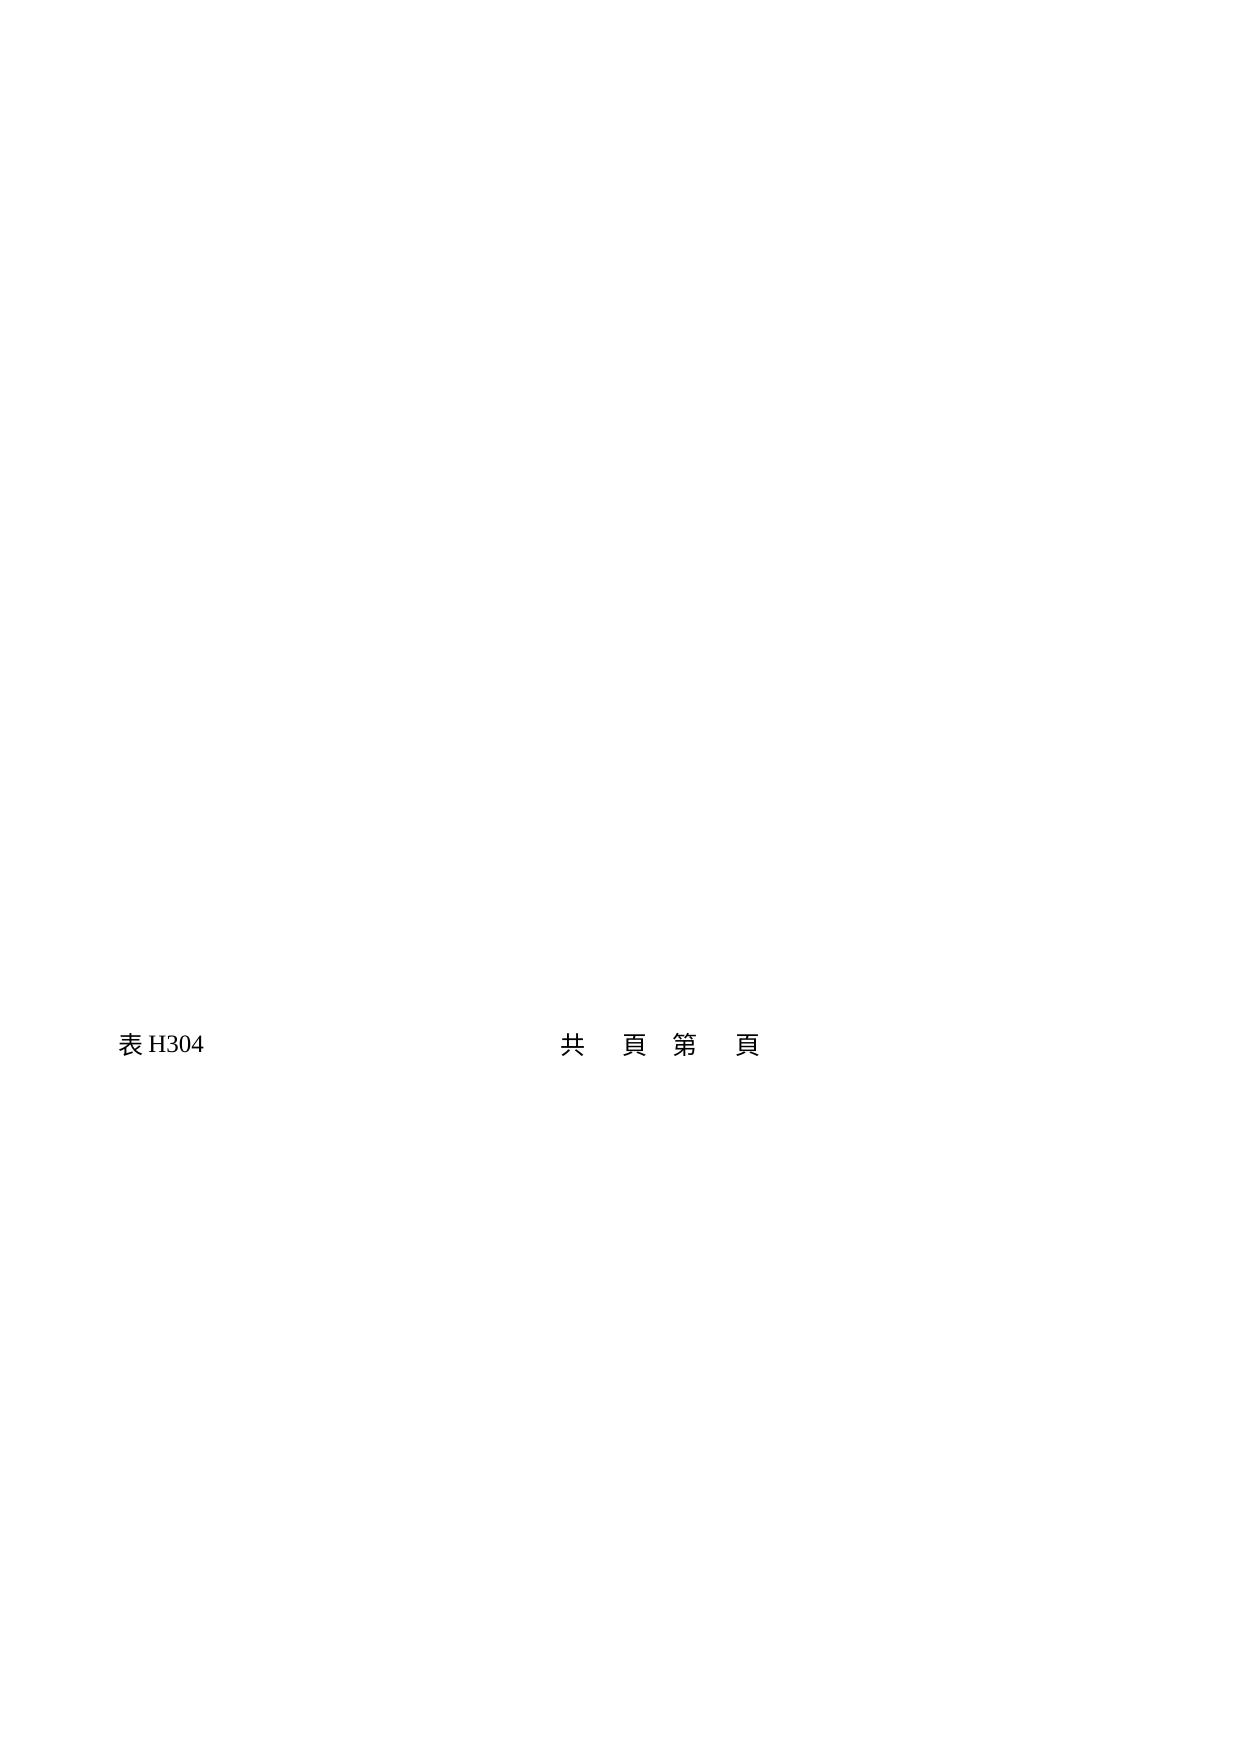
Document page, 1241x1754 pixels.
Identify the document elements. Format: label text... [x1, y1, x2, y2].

text 表H304 共 頁 第 頁 [118, 1002, 1122, 1064]
